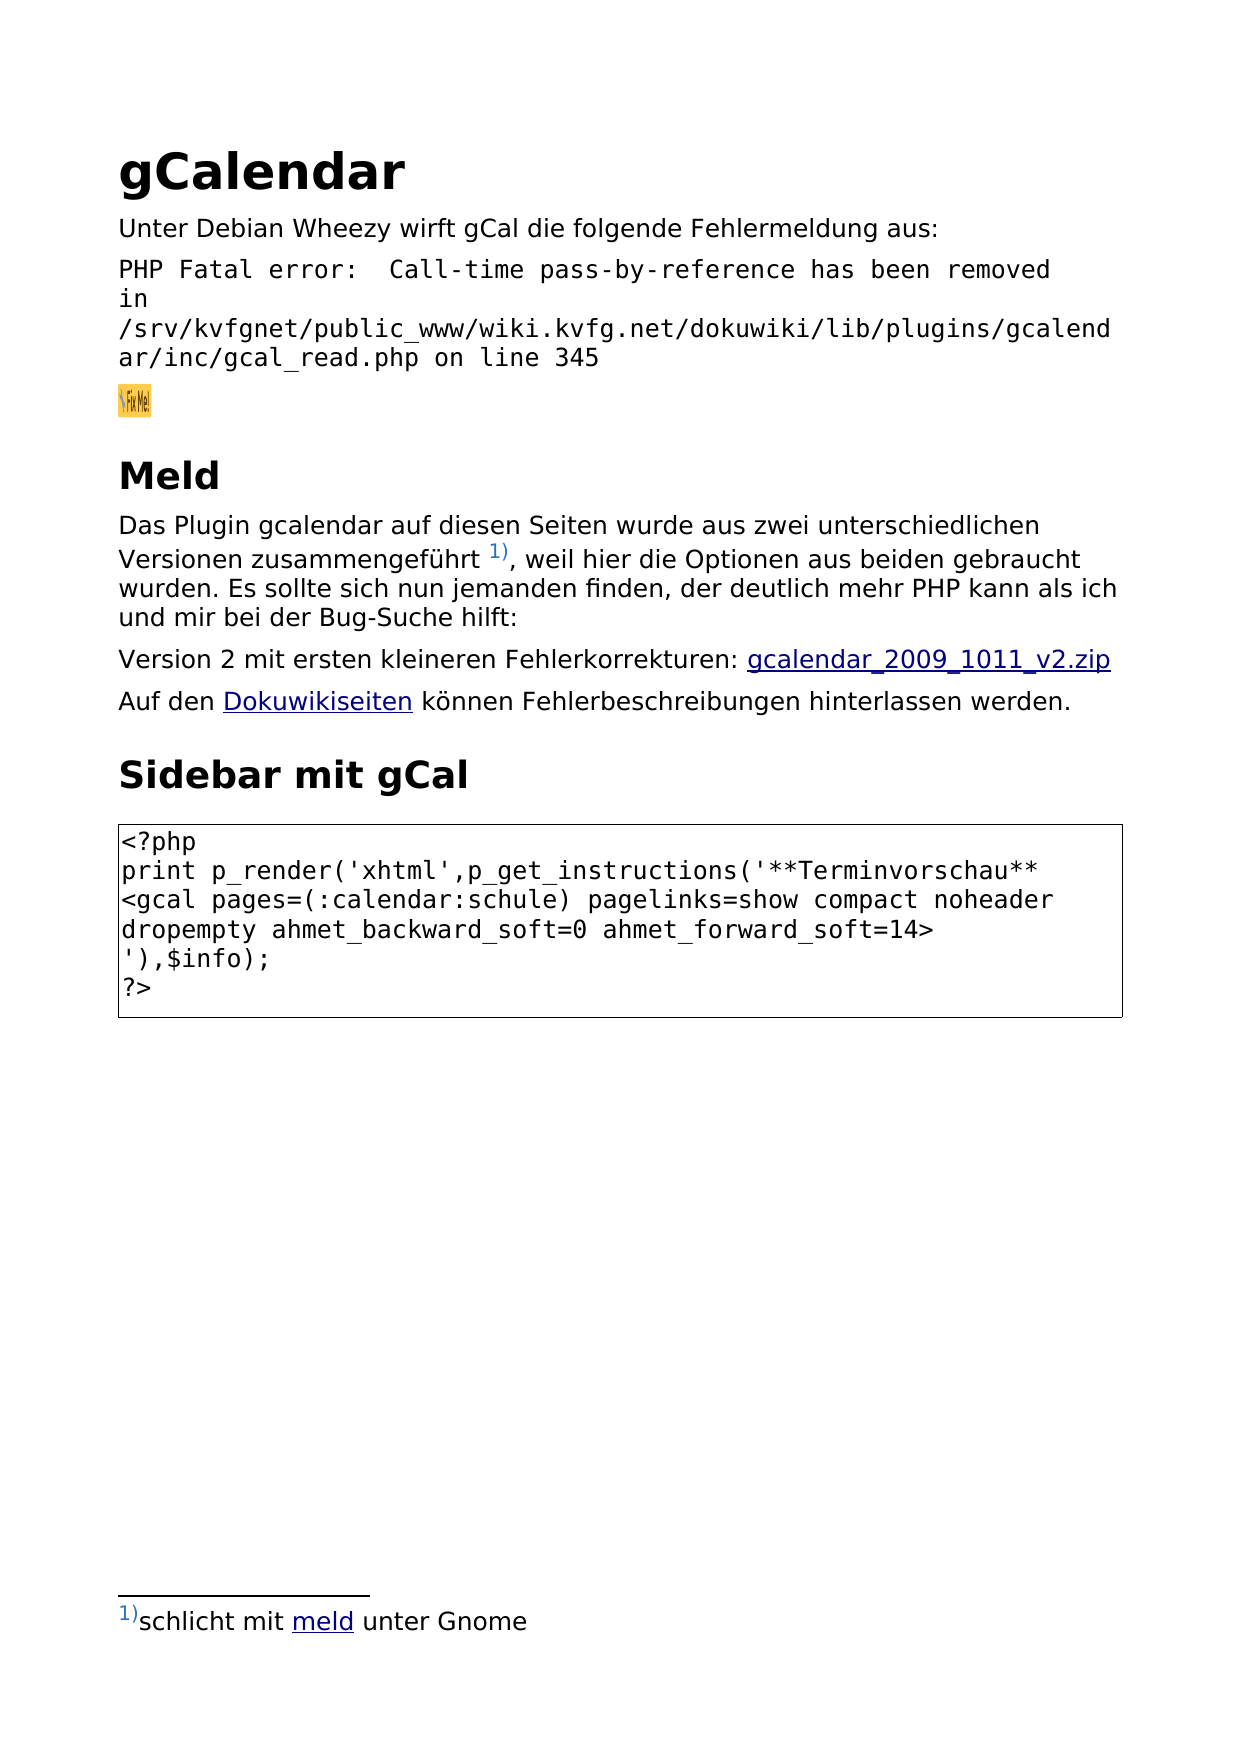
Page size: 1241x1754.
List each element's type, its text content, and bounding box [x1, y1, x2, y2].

text Auf den Dokuwikiseiten können Fehlerbeschreibungen hinterlassen werden. [118, 687, 1122, 716]
text Unter Debian Wheezy wirft gCal die folgende Fehlermeldung aus: [118, 214, 1122, 243]
text schlicht mit meld unter Gnome [118, 1602, 1122, 1636]
subtitle Meld [118, 455, 1122, 498]
text Version 2 mit ersten kleineren Fehlerkorrekturen: gcalendar_2009_1011_v2.zip [118, 645, 1122, 674]
subtitle gCalendar [118, 143, 1122, 201]
subtitle Sidebar mit gCal [118, 753, 1122, 797]
text PHP Fatal error: Call-time pass-by-reference has been removed in /srv/kvfgnet/public_www/wiki.kvfg.net/dokuwiki/lib/plugins/gcalendar/inc/gcal_read.php on line 345 [118, 256, 1122, 372]
table_header <?php print p_render('xhtml',p_get_instructions('**Terminvorschau** <gcal pages=(:calendar:schule) pagelinks=show compact noheader dropempty ahmet_backward_soft=0 ahmet_forward_soft=14> '),$info); ?> [119, 825, 1122, 1017]
text Das Plugin gcalendar auf diesen Seiten wurde aus zwei unterschiedlichen Versionen zusammengeführt , weil hier die Optionen aus beiden gebraucht wurden. Es sollte sich nun jemanden finden, der deutlich mehr PHP kann als ich und mir bei der Bug-Suche hilft: [118, 511, 1122, 633]
